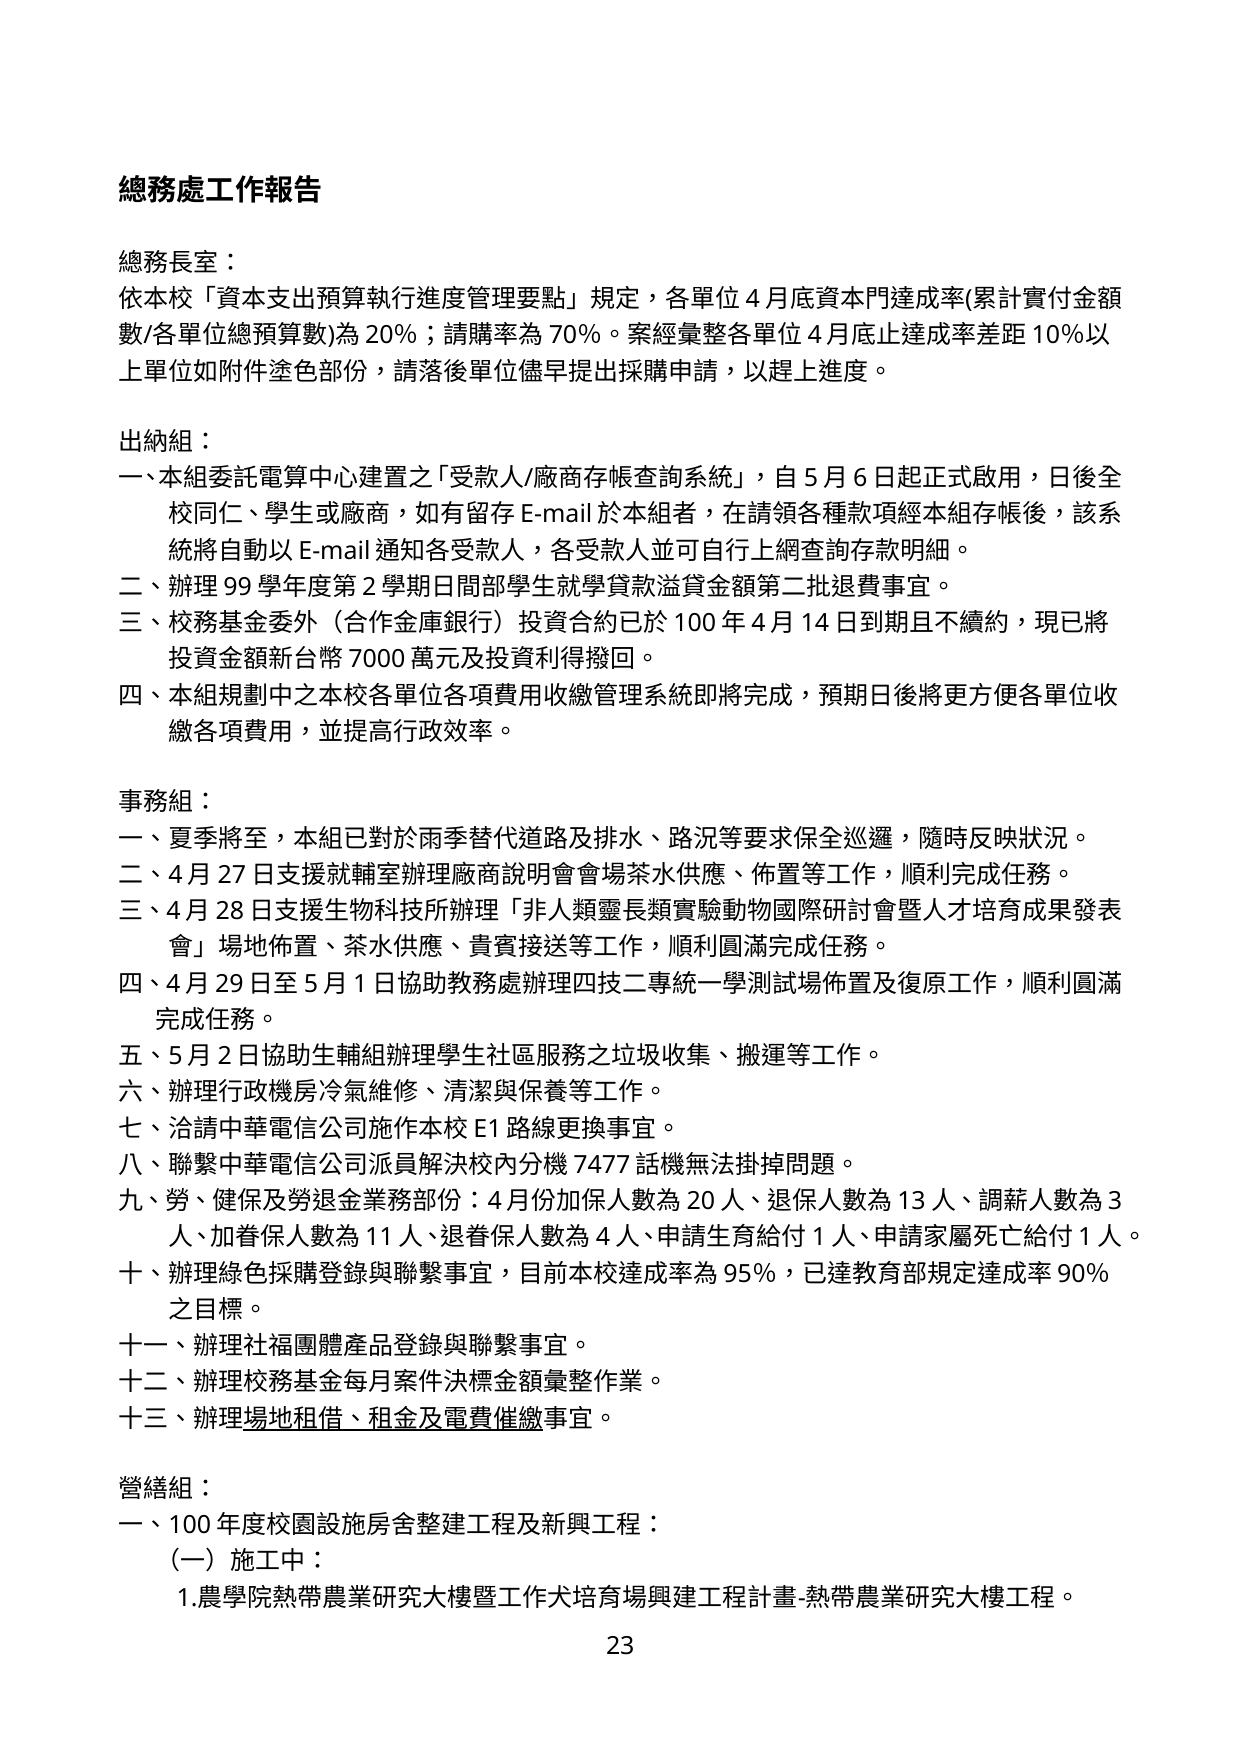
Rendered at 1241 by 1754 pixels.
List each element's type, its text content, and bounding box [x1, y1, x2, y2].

text 三、校務基金委外（合作金庫銀行）投資合約已於100年4月14日到期且不續約，現已將投資金額新台幣7000萬元及投資利得撥回。 [118, 603, 1122, 675]
text 六、辦理行政機房冷氣維修、清潔與保養等工作。 [118, 1072, 1122, 1108]
text 七、洽請中華電信公司施作本校E1路線更換事宜。 [118, 1108, 1122, 1144]
text 十二、辦理校務基金每月案件決標金額彙整作業。 [118, 1362, 1122, 1398]
text 十三、辦理場地租借、租金及電費催繳事宜。 [118, 1398, 1122, 1434]
text 依本校「資本支出預算執行進度管理要點」規定，各單位4月底資本門達成率(累計實付金額數/各單位總預算數)為20％；請購率為70％。案經彙整各單位4月底止達成率差距10％以上單位如附件塗色部份，請落後單位儘早提出採購申請，以趕上進度。 [118, 279, 1122, 387]
text 二、4月27日支援就輔室辦理廠商說明會會場茶水供應、佈置等工作，順利完成任務。 [118, 854, 1122, 891]
text 八、聯繫中華電信公司派員解決校內分機7477話機無法掛掉問題。 [118, 1144, 1122, 1181]
text 一、本組委託電算中心建置之「受款人/廠商存帳查詢系統」，自5月6日起正式啟用，日後全校同仁、學生或廠商，如有留存E-mail於本組者，在請領各種款項經本組存帳後，該系統將自動以E-mail通知各受款人，各受款人並可自行上網查詢存款明細。 [118, 458, 1122, 566]
text 三、4月28日支援生物科技所辦理「非人類靈長類實驗動物國際研討會暨人才培育成果發表會」場地佈置、茶水供應、貴賓接送等工作，順利圓滿完成任務。 [118, 891, 1122, 963]
text 總務處工作報告 [118, 166, 1122, 208]
text 四、本組規劃中之本校各單位各項費用收繳管理系統即將完成，預期日後將更方便各單位收繳各項費用，並提高行政效率。 [118, 675, 1122, 748]
text 出納組： [118, 421, 1122, 458]
text 事務組： [118, 782, 1122, 818]
text 十、辦理綠色採購登錄與聯繫事宜，目前本校達成率為95％，已達教育部規定達成率90％之目標。 [118, 1253, 1122, 1326]
text 九、勞、健保及勞退金業務部份：4月份加保人數為20人、退保人數為13人、調薪人數為3人、加眷保人數為11人、退眷保人數為4人、申請生育給付1人、申請家屬死亡給付1人。 [118, 1181, 1122, 1253]
text 總務長室： [118, 242, 1122, 279]
text 十一、辦理社福團體產品登錄與聯繫事宜。 [118, 1326, 1122, 1362]
text 一、100年度校園設施房舍整建工程及新興工程： [118, 1504, 1122, 1541]
text 五、5月2日協助生輔組辦理學生社區服務之垃圾收集、搬運等工作。 [118, 1036, 1122, 1072]
text （一）施工中： [118, 1541, 1122, 1577]
text 四、4月29日至5月1日協助教務處辦理四技二專統一學測試場佈置及復原工作，順利圓滿完成任務。 [118, 963, 1122, 1036]
text 一、夏季將至，本組已對於雨季替代道路及排水、路況等要求保全巡邏，隨時反映狀況。 [118, 818, 1122, 854]
text 1.農學院熱帶農業研究大樓暨工作犬培育場興建工程計畫-熱帶農業研究大樓工程。 [118, 1577, 1122, 1613]
text 二、辦理99學年度第2學期日間部學生就學貸款溢貸金額第二批退費事宜。 [118, 566, 1122, 603]
text 營繕組： [118, 1468, 1122, 1504]
